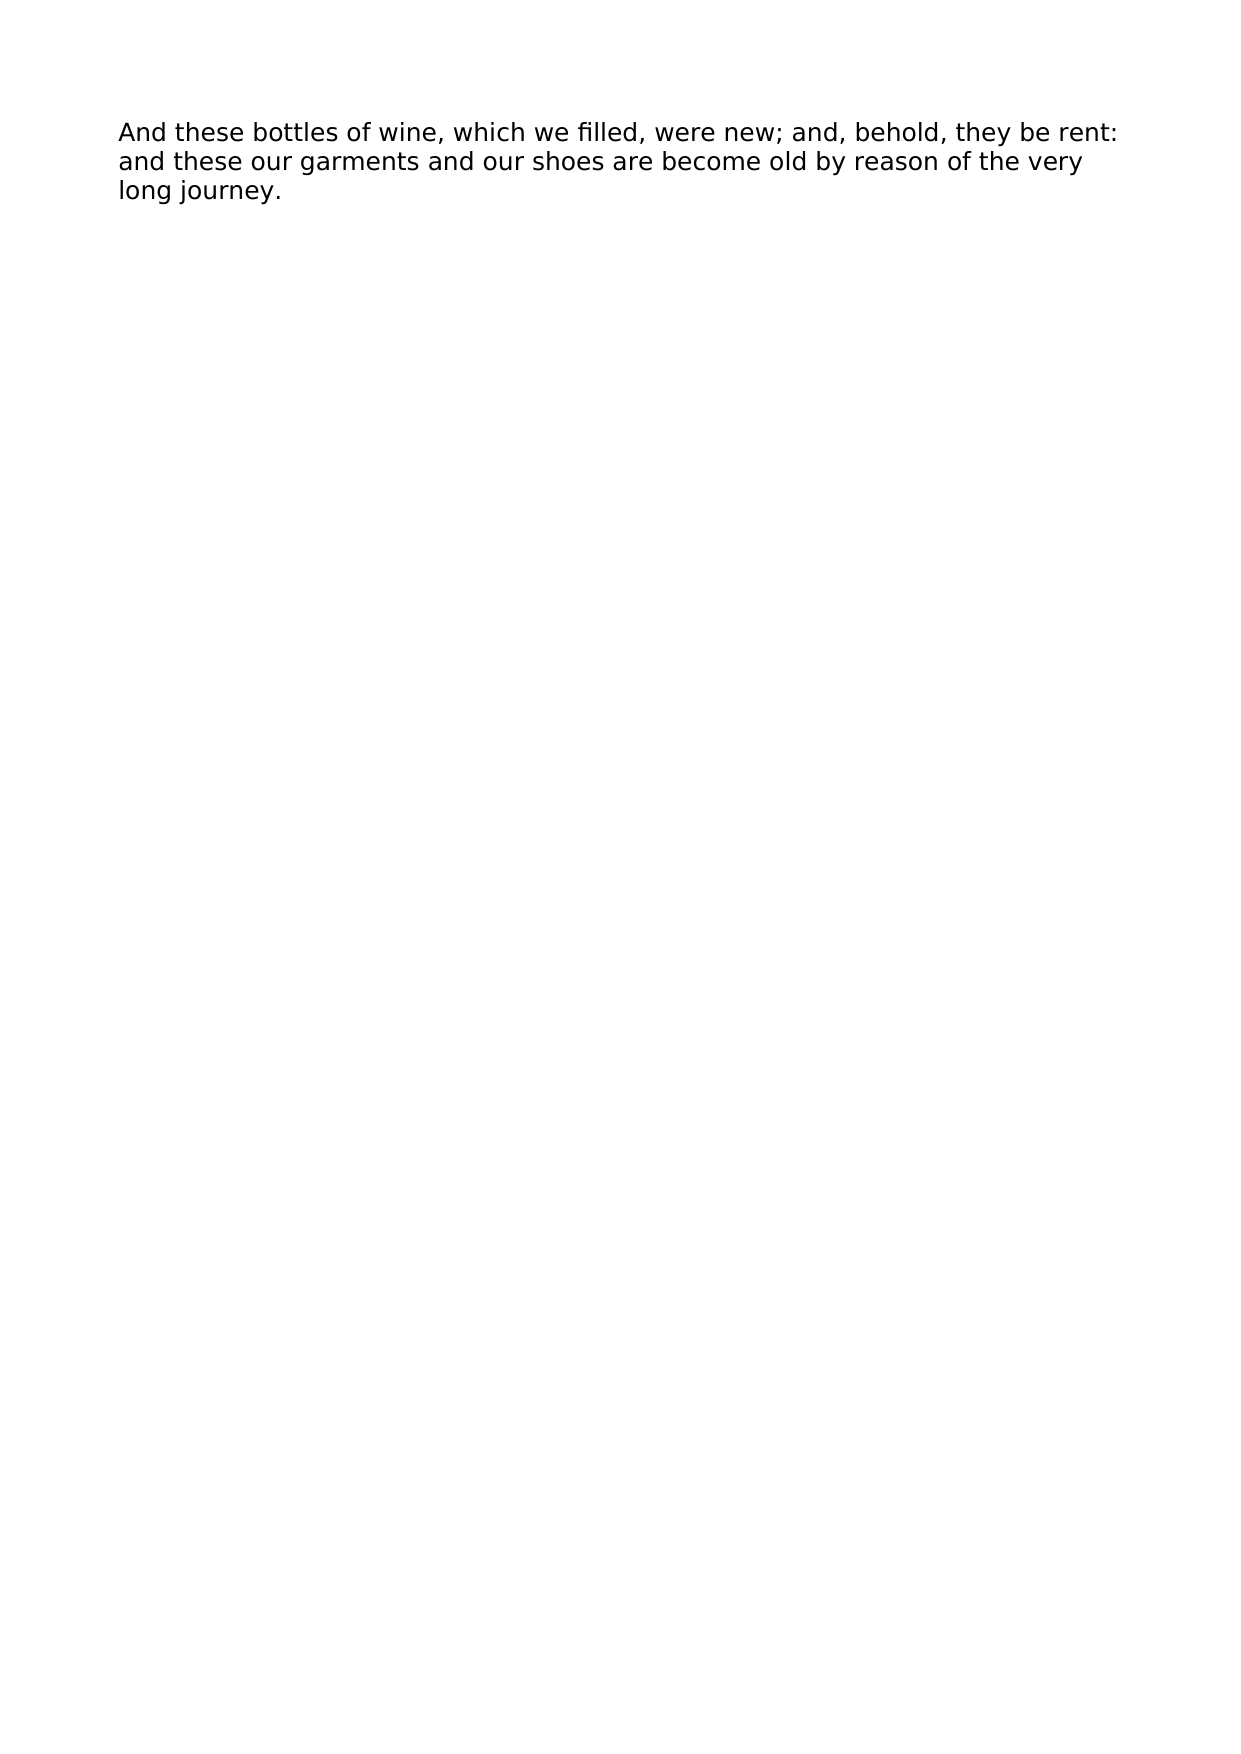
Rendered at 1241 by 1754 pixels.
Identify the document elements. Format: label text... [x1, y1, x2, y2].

text And these bottles of wine, which we filled, were new; and, behold, they be rent: and these our garments and our shoes are become old by reason of the very long journey. [118, 118, 1122, 206]
